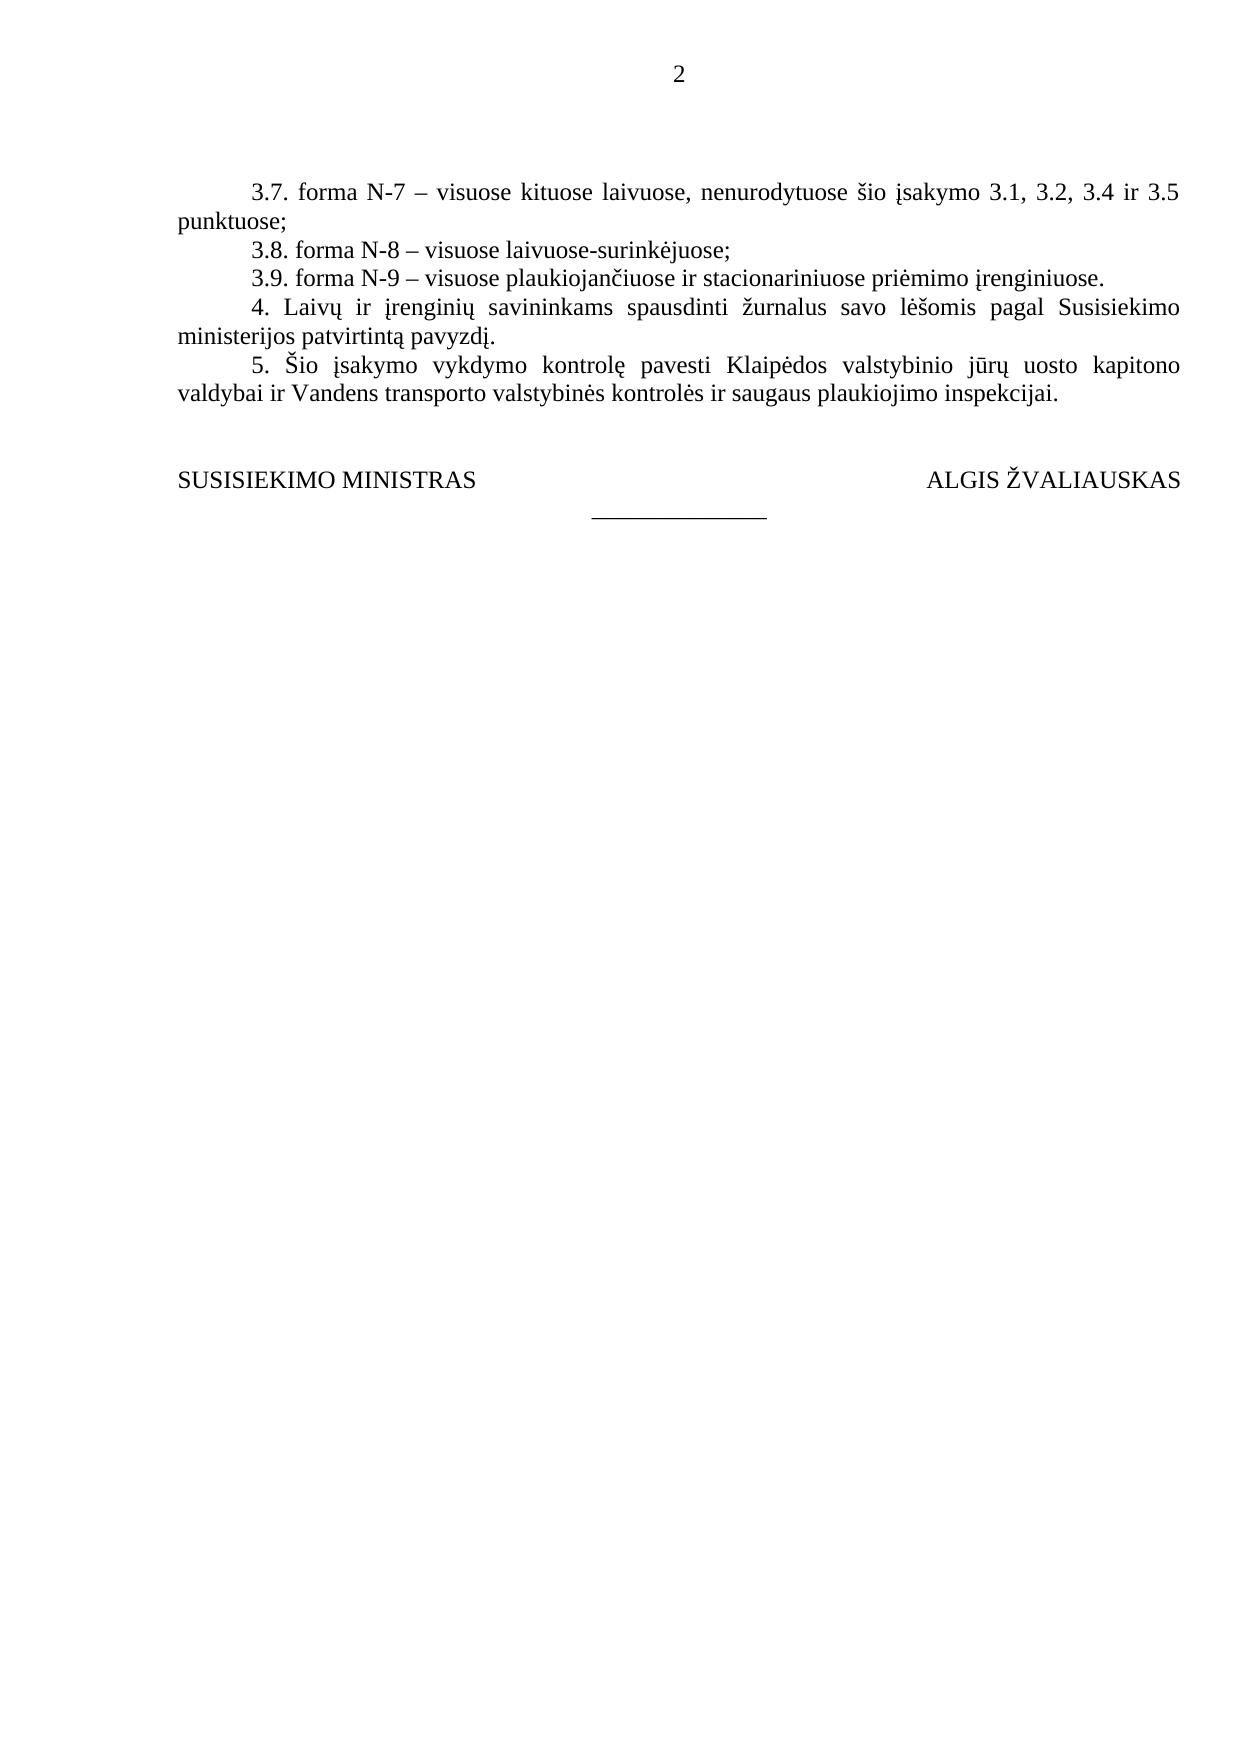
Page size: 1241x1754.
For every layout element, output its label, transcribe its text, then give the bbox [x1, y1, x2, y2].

text 3.7. forma N-7 – visuose kituose laivuose, nenurodytuose šio įsakymo 3.1, 3.2, 3.4 ir 3.5 punktuose; [177, 177, 1181, 235]
text 5. Šio įsakymo vykdymo kontrolę pavesti Klaipėdos valstybinio jūrų uosto kapitono valdybai ir Vandens transporto valstybinės kontrolės ir saugaus plaukiojimo inspekcijai. [177, 350, 1181, 407]
text ______________ [177, 493, 1181, 522]
text Susisiekimo Ministras Algis Žvaliauskas [177, 465, 1181, 493]
text 3.8. forma N-8 – visuose laivuose-surinkėjuose; [177, 235, 1181, 263]
text 4. Laivų ir įrenginių savininkams spausdinti žurnalus savo lėšomis pagal Susisiekimo ministerijos patvirtintą pavyzdį. [177, 292, 1181, 350]
text 3.9. forma N-9 – visuose plaukiojančiuose ir stacionariniuose priėmimo įrenginiuose. [177, 263, 1181, 292]
